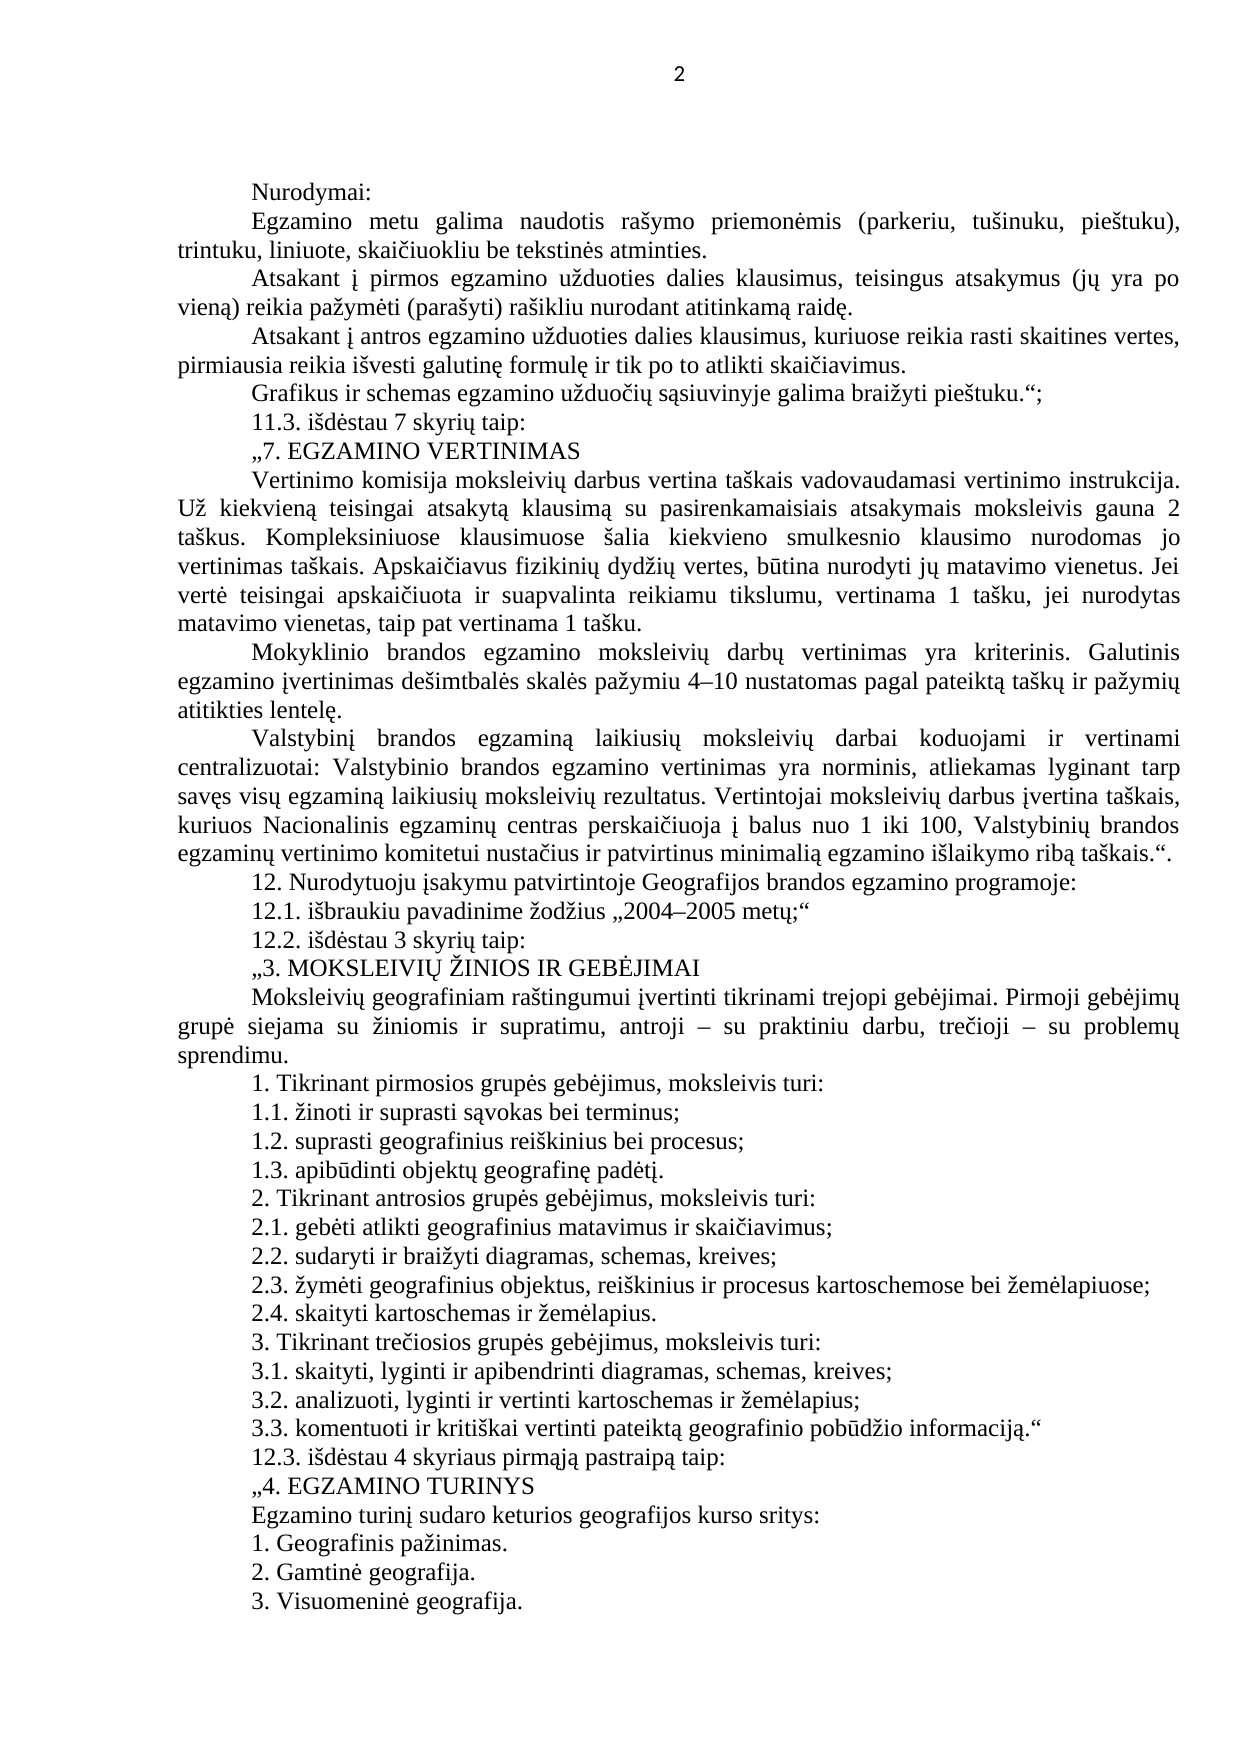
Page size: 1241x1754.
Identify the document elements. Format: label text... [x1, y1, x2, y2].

text 2.4. skaityti kartoschemas ir žemėlapius. [177, 1298, 1181, 1327]
text „7. EGZAMINO VERTINIMAS [177, 436, 1181, 465]
text 12.1. išbraukiu pavadinime žodžius „2004–2005 metų;“ [177, 896, 1181, 925]
text „4. EGZAMINO TURINYS [177, 1471, 1181, 1500]
text 1. Geografinis pažinimas. [177, 1528, 1181, 1557]
text 2.2. sudaryti ir braižyti diagramas, schemas, kreives; [177, 1241, 1181, 1270]
text Mokyklinio brandos egzamino moksleivių darbų vertinimas yra kriterinis. Galutinis egzamino įvertinimas dešimtbalės skalės pažymiu 4–10 nustatomas pagal pateiktą taškų ir pažymių atitikties lentelę. [177, 637, 1181, 723]
text 3.2. analizuoti, lyginti ir vertinti kartoschemas ir žemėlapius; [177, 1385, 1181, 1413]
text „3. MOKSLEIVIŲ ŽINIOS IR GEBĖJIMAI [177, 953, 1181, 982]
text 3. Visuomeninė geografija. [177, 1586, 1181, 1615]
text 2. Tikrinant antrosios grupės gebėjimus, moksleivis turi: [177, 1183, 1181, 1212]
text 12. Nurodytuoju įsakymu patvirtintoje Geografijos brandos egzamino programoje: [177, 867, 1181, 896]
text Egzamino turinį sudaro keturios geografijos kurso sritys: [177, 1500, 1181, 1528]
text 2.3. žymėti geografinius objektus, reiškinius ir procesus kartoschemose bei žemėlapiuose; [177, 1270, 1181, 1298]
text 1.3. apibūdinti objektų geografinę padėtį. [177, 1155, 1181, 1183]
text Valstybinį brandos egzaminą laikiusių moksleivių darbai koduojami ir vertinami centralizuotai: Valstybinio brandos egzamino vertinimas yra norminis, atliekamas lyginant tarp savęs visų egzaminą laikiusių moksleivių rezultatus. Vertintojai moksleivių darbus įvertina taškais, kuriuos Nacionalinis egzaminų centras perskaičiuoja į balus nuo 1 iki 100, Valstybinių brandos egzaminų vertinimo komitetui nustačius ir patvirtinus minimalią egzamino išlaikymo ribą taškais.“. [177, 723, 1181, 867]
text 1. Tikrinant pirmosios grupės gebėjimus, moksleivis turi: [177, 1068, 1181, 1097]
text 1.1. žinoti ir suprasti sąvokas bei terminus; [177, 1097, 1181, 1126]
text 3.1. skaityti, lyginti ir apibendrinti diagramas, schemas, kreives; [177, 1356, 1181, 1385]
text 2.1. gebėti atlikti geografinius matavimus ir skaičiavimus; [177, 1212, 1181, 1241]
text 12.3. išdėstau 4 skyriaus pirmąją pastraipą taip: [177, 1442, 1181, 1471]
text 12.2. išdėstau 3 skyrių taip: [177, 925, 1181, 953]
text Vertinimo komisija moksleivių darbus vertina taškais vadovaudamasi vertinimo instrukcija. Už kiekvieną teisingai atsakytą klausimą su pasirenkamaisiais atsakymais moksleivis gauna 2 taškus. Kompleksiniuose klausimuose šalia kiekvieno smulkesnio klausimo nurodomas jo vertinimas taškais. Apskaičiavus fizikinių dydžių vertes, būtina nurodyti jų matavimo vienetus. Jei vertė teisingai apskaičiuota ir suapvalinta reikiamu tikslumu, vertinama 1 tašku, jei nurodytas matavimo vienetas, taip pat vertinama 1 tašku. [177, 465, 1181, 637]
text Grafikus ir schemas egzamino užduočių sąsiuvinyje galima braižyti pieštuku.“; [177, 378, 1181, 407]
text 2. Gamtinė geografija. [177, 1557, 1181, 1586]
text Atsakant į pirmos egzamino užduoties dalies klausimus, teisingus atsakymus (jų yra po vieną) reikia pažymėti (parašyti) rašikliu nurodant atitinkamą raidę. [177, 263, 1181, 321]
text Egzamino metu galima naudotis rašymo priemonėmis (parkeriu, tušinuku, pieštuku), trintuku, liniuote, skaičiuokliu be tekstinės atminties. [177, 206, 1181, 263]
text Nurodymai: [177, 177, 1181, 206]
text Atsakant į antros egzamino užduoties dalies klausimus, kuriuose reikia rasti skaitines vertes, pirmiausia reikia išvesti galutinę formulę ir tik po to atlikti skaičiavimus. [177, 321, 1181, 378]
text 11.3. išdėstau 7 skyrių taip: [177, 407, 1181, 436]
text 3. Tikrinant trečiosios grupės gebėjimus, moksleivis turi: [177, 1327, 1181, 1356]
text 3.3. komentuoti ir kritiškai vertinti pateiktą geografinio pobūdžio informaciją.“ [177, 1413, 1181, 1442]
text 1.2. suprasti geografinius reiškinius bei procesus; [177, 1126, 1181, 1155]
text Moksleivių geografiniam raštingumui įvertinti tikrinami trejopi gebėjimai. Pirmoji gebėjimų grupė siejama su žiniomis ir supratimu, antroji – su praktiniu darbu, trečioji – su problemų sprendimu. [177, 982, 1181, 1068]
